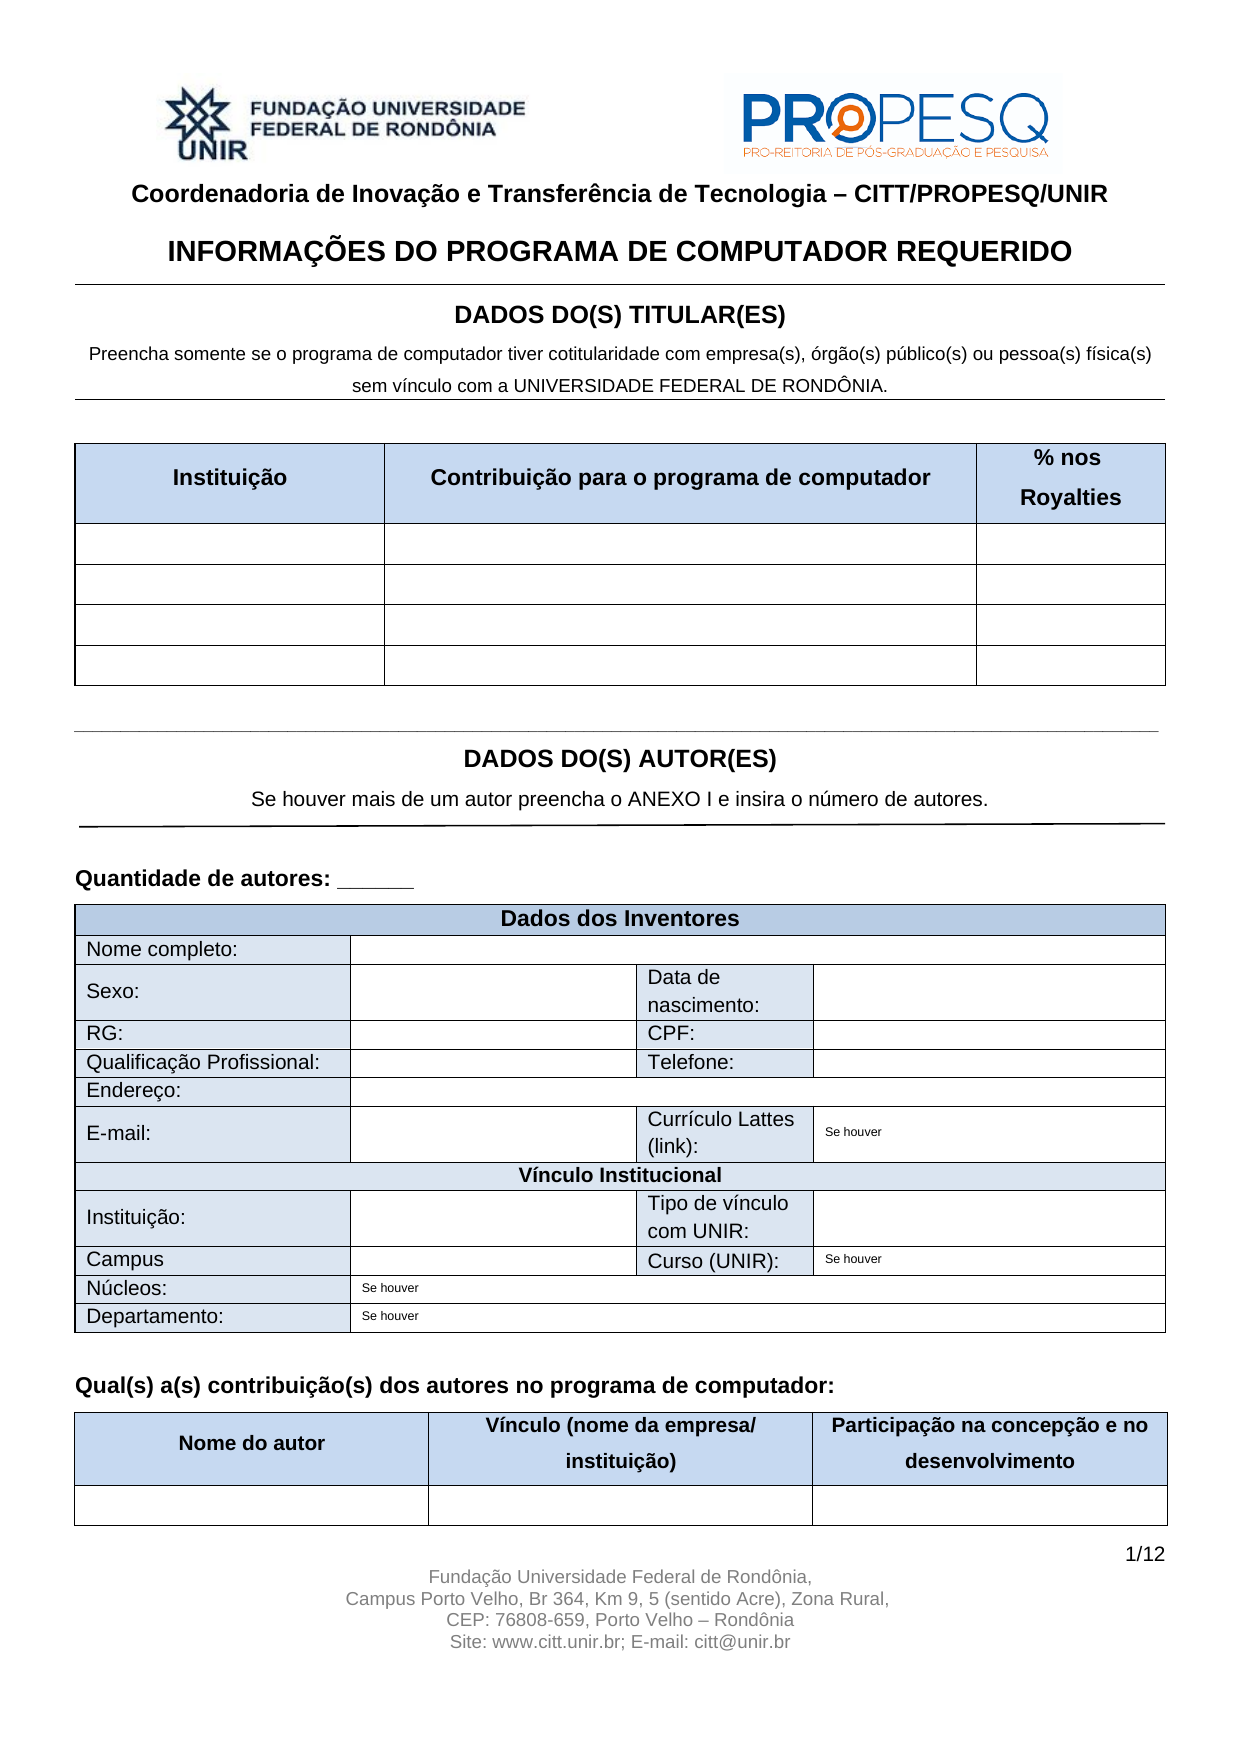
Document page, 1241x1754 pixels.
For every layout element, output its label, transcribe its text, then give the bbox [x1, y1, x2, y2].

table_cell [385, 565, 976, 604]
table_cell [385, 646, 976, 685]
table_header Nome do autor [75, 1413, 428, 1485]
table_cell [814, 965, 1165, 1020]
table_cell [429, 1486, 812, 1525]
text Qual(s) a(s) contribuição(s) dos autores no programa de computador: [75, 1372, 1165, 1399]
table_cell Curso (UNIR): [637, 1247, 813, 1275]
table_cell [351, 1078, 1165, 1106]
text DADOS DO(S) TITULAR(ES) [75, 285, 1165, 327]
table_cell [977, 565, 1165, 604]
table_cell Se houver [351, 1276, 1165, 1303]
table_header % nos Royalties [977, 444, 1165, 523]
table_cell [351, 965, 636, 1020]
table_cell [813, 1486, 1167, 1525]
table_cell [76, 605, 384, 644]
table_cell E-mail: [76, 1107, 350, 1162]
table_cell Se houver [351, 1304, 1165, 1332]
text Quantidade de autores: ______ [75, 864, 1165, 891]
table_cell [814, 1021, 1165, 1048]
table_cell CPF: [637, 1021, 813, 1048]
text INFORMAÇÕES DO PROGRAMA DE COMPUTADOR REQUERIDO [75, 234, 1165, 267]
table_cell [351, 1191, 636, 1246]
table_cell [977, 646, 1165, 685]
table_header Dados dos Inventores [76, 905, 1165, 935]
table_cell [385, 524, 976, 563]
table_cell [75, 1486, 428, 1525]
table_cell [814, 1191, 1165, 1246]
text DADOS DO(S) AUTOR(ES) [75, 743, 1165, 772]
table_cell Qualificação Profissional: [76, 1050, 350, 1077]
table_cell [351, 936, 1165, 964]
table_cell Telefone: [637, 1050, 813, 1077]
text _____________________________________________________________________________________________________________________ [75, 715, 1165, 734]
table_header Participação na concepção e no desenvolvimento [813, 1413, 1167, 1485]
table_cell Nome completo: [76, 936, 350, 964]
table_cell Campus [76, 1247, 350, 1275]
text Se houver mais de um autor preencha o ANEXO I e insira o número de autores. [75, 787, 1165, 811]
table_cell [76, 646, 384, 685]
table_cell Tipo de vínculo com UNIR: [637, 1191, 813, 1246]
table_cell Departamento: [76, 1304, 350, 1332]
table_cell Núcleos: [76, 1276, 350, 1303]
table_cell [977, 524, 1165, 563]
table_cell Endereço: [76, 1078, 350, 1106]
table_cell Se houver [814, 1247, 1165, 1275]
table_cell [385, 605, 976, 644]
table_cell [977, 605, 1165, 644]
table_header Contribuição para o programa de computador [385, 444, 976, 523]
table_cell Instituição: [76, 1191, 350, 1246]
table_cell Se houver [814, 1107, 1165, 1162]
table_cell Sexo: [76, 965, 350, 1020]
table_cell Vínculo Institucional [76, 1163, 1165, 1190]
table_cell [814, 1050, 1165, 1077]
table_cell [351, 1247, 636, 1275]
table_cell [351, 1021, 636, 1048]
table_cell [76, 565, 384, 604]
table_header Vínculo (nome da empresa/ instituição) [429, 1413, 812, 1485]
text Preencha somente se o programa de computador tiver cotitularidade com empresa(s), órgão(s) público(s) ou pessoa(s) física(s) sem vínculo com a UNIVERSIDADE FEDERAL DE RONDÔNIA. [75, 327, 1165, 399]
table_cell [351, 1050, 636, 1077]
table_header Instituição [76, 444, 384, 523]
table_cell [351, 1107, 636, 1162]
table_cell RG: [76, 1021, 350, 1048]
table_cell Currículo Lattes (link): [637, 1107, 813, 1162]
table_cell Data de nascimento: [637, 965, 813, 1020]
table_cell [76, 524, 384, 563]
